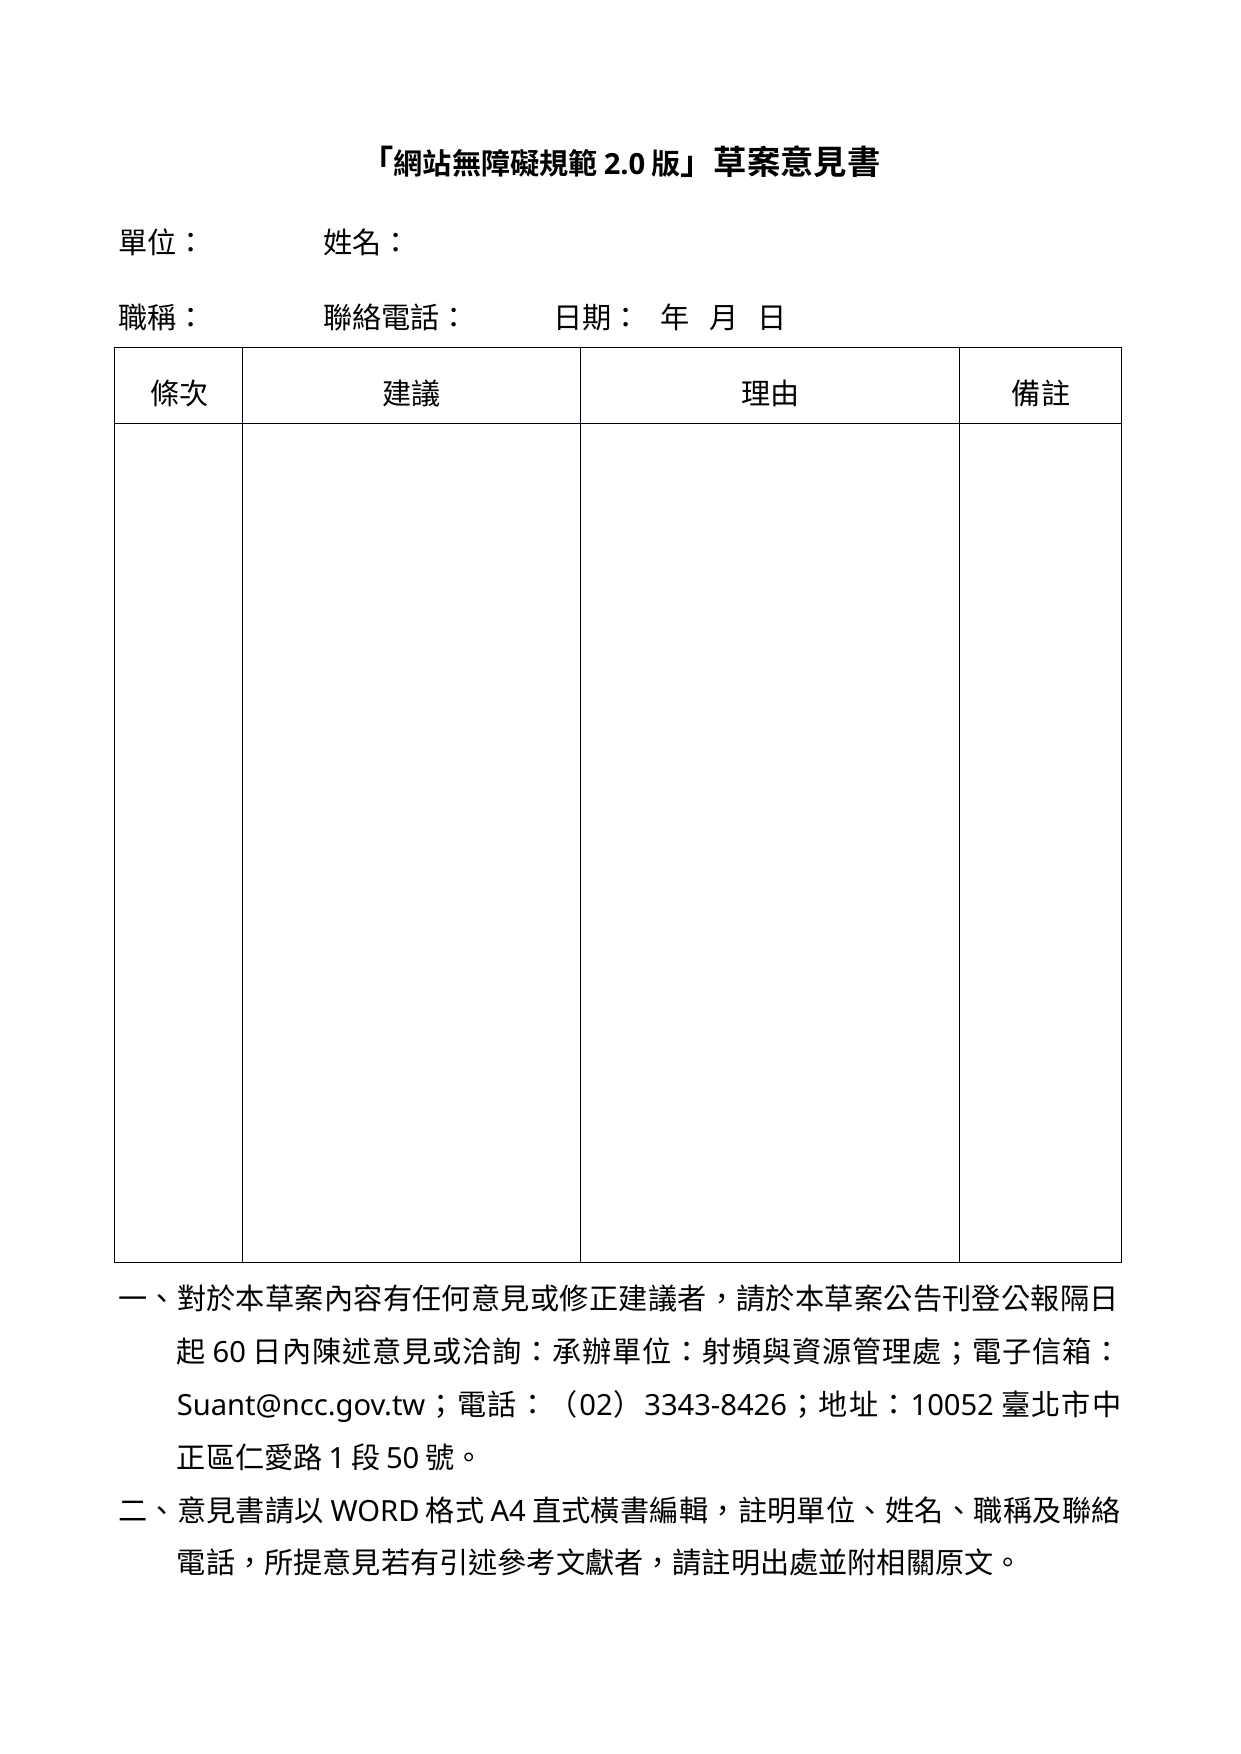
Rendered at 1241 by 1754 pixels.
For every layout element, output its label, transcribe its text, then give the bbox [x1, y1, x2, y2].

table_cell [243, 424, 580, 1262]
text 單位： 姓名： [118, 197, 1122, 272]
table_header 建議 [243, 348, 580, 423]
table_cell [581, 424, 959, 1262]
table_header 備註 [960, 348, 1121, 423]
list 意見書請以WORD格式A4直式橫書編輯，註明單位、姓名、職稱及聯絡電話，所提意見若有引述參考文獻者，請註明出處並附相關原文。 [118, 1487, 1122, 1582]
table_cell [115, 424, 242, 1262]
list 對於本草案內容有任何意見或修正建議者，請於本草案公告刊登公報隔日起60日內陳述意見或洽詢：承辦單位：射頻與資源管理處；電子信箱：Suant@ncc.gov.tw；電話：（02）3343-8426；地址：10052臺北市中正區仁愛路1段50號。 [118, 1276, 1122, 1477]
table_header 條次 [115, 348, 242, 423]
table_cell [960, 424, 1121, 1262]
text 「網站無障礙規範2.0版」草案意見書 [118, 134, 1122, 184]
table_header 理由 [581, 348, 959, 423]
text 職稱： 聯絡電話： 日期： 年 月 日 [118, 272, 1122, 347]
